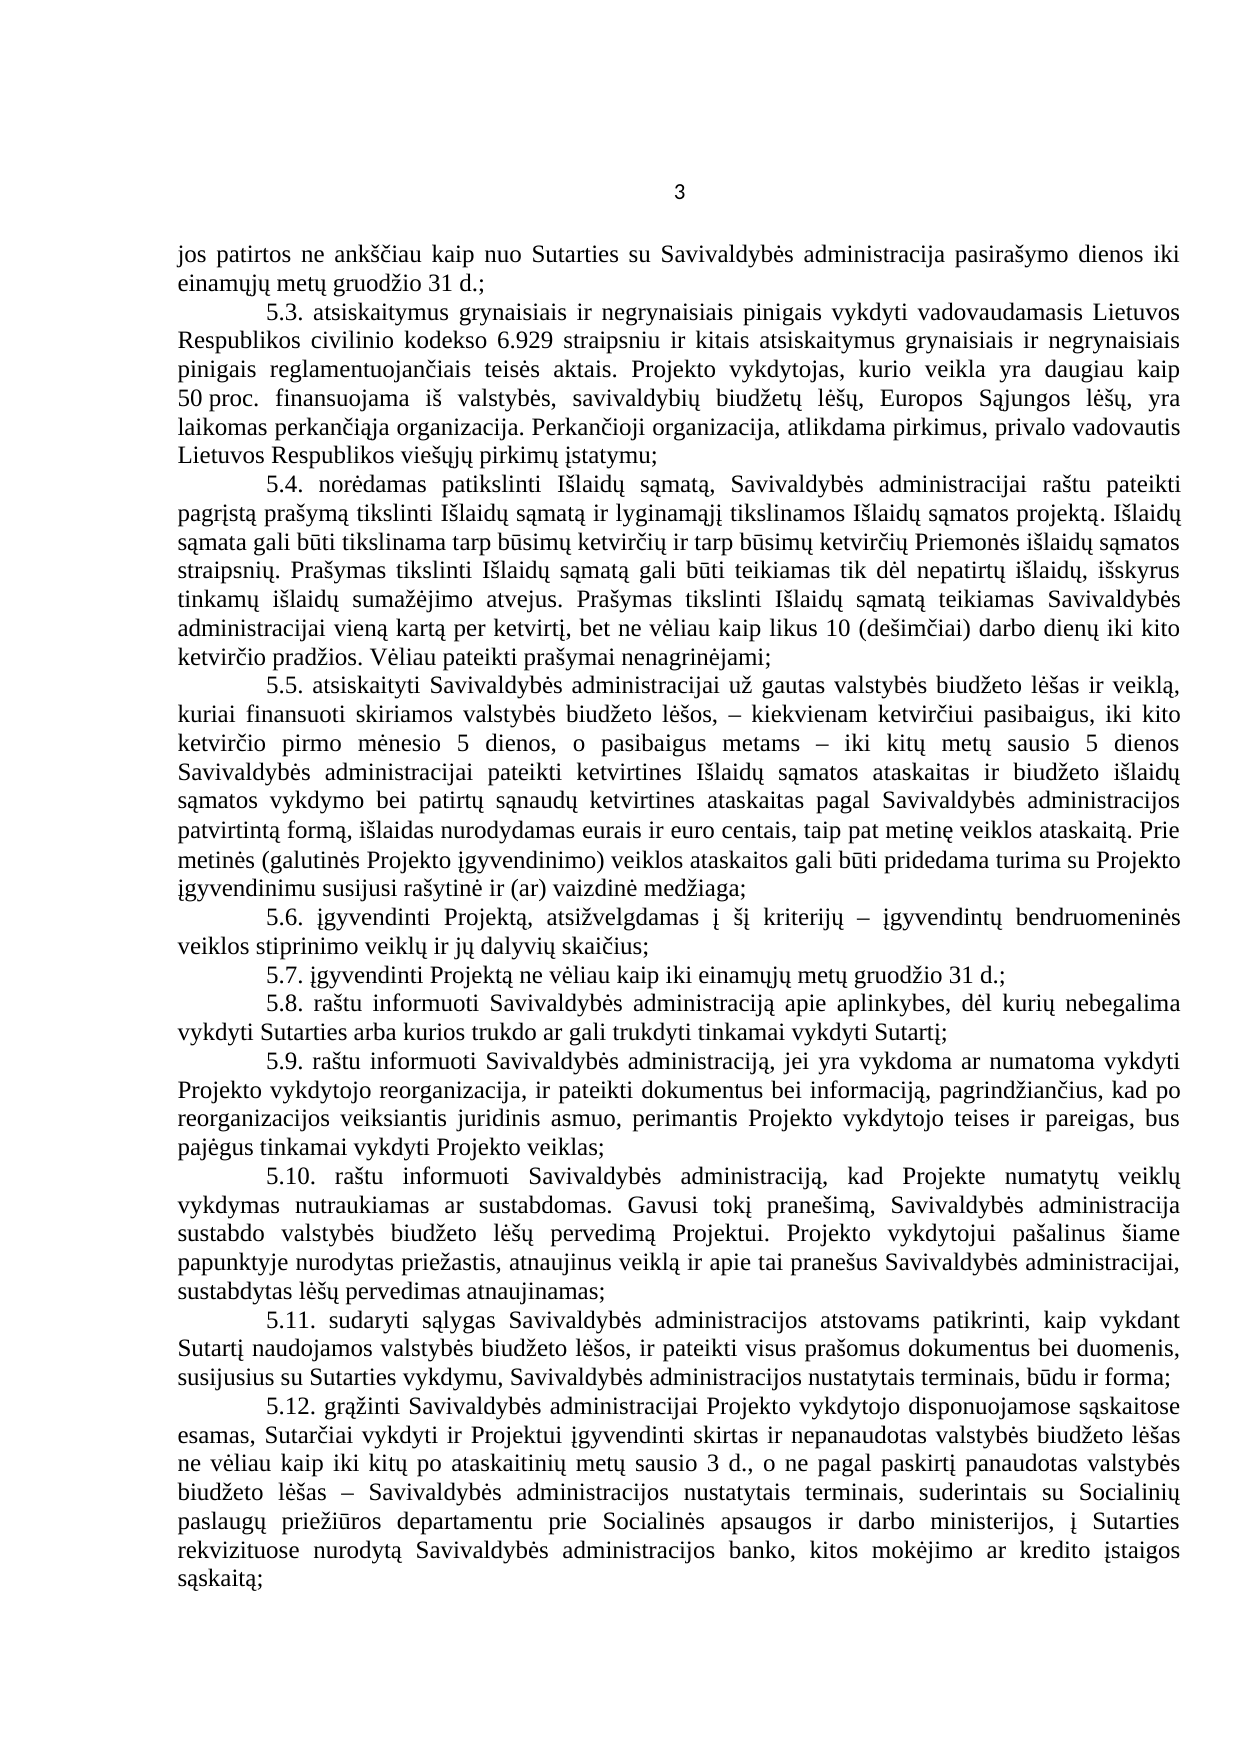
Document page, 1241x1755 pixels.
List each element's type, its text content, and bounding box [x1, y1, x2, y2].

text 5.9. raštu informuoti Savivaldybės administraciją, jei yra vykdoma ar numatoma vykdyti Projekto vykdytojo reorganizacija, ir pateikti dokumentus bei informaciją, pagrindžiančius, kad po reorganizacijos veiksiantis juridinis asmuo, perimantis Projekto vykdytojo teises ir pareigas, bus pajėgus tinkamai vykdyti Projekto veiklas; [177, 1046, 1181, 1161]
text 5.12. grąžinti Savivaldybės administracijai Projekto vykdytojo disponuojamose sąskaitose esamas, Sutarčiai vykdyti ir Projektui įgyvendinti skirtas ir nepanaudotas valstybės biudžeto lėšas ne vėliau kaip iki kitų po ataskaitinių metų sausio 3 d., o ne pagal paskirtį panaudotas valstybės biudžeto lėšas – Savivaldybės administracijos nustatytais terminais, suderintais su Socialinių paslaugų priežiūros departamentu prie Socialinės apsaugos ir darbo ministerijos, į Sutarties rekvizituose nurodytą Savivaldybės administracijos banko, kitos mokėjimo ar kredito įstaigos sąskaitą; [177, 1391, 1181, 1592]
text 5.5. atsiskaityti Savivaldybės administracijai už gautas valstybės biudžeto lėšas ir veiklą, kuriai finansuoti skiriamos valstybės biudžeto lėšos, – kiekvienam ketvirčiui pasibaigus, iki kito ketvirčio pirmo mėnesio 5 dienos, o pasibaigus metams – iki kitų metų sausio 5 dienos Savivaldybės administracijai pateikti ketvirtines Išlaidų sąmatos ataskaitas ir biudžeto išlaidų sąmatos vykdymo bei patirtų sąnaudų ketvirtines ataskaitas pagal Savivaldybės administracijos patvirtintą formą, išlaidas nurodydamas eurais ir euro centais, taip pat metinę veiklos ataskaitą. Prie metinės (galutinės Projekto įgyvendinimo) veiklos ataskaitos gali būti pridedama turima su Projekto įgyvendinimu susijusi rašytinė ir (ar) vaizdinė medžiaga; [177, 671, 1181, 902]
text 5.3. atsiskaitymus grynaisiais ir negrynaisiais pinigais vykdyti vadovaudamasis Lietuvos Respublikos civilinio kodekso 6.929 straipsniu ir kitais atsiskaitymus grynaisiais ir negrynaisiais pinigais reglamentuojančiais teisės aktais. Projekto vykdytojas, kurio veikla yra daugiau kaip 50 proc. finansuojama iš valstybės, savivaldybių biudžetų lėšų, Europos Sąjungos lėšų, yra laikomas perkančiąja organizacija. Perkančioji organizacija, atlikdama pirkimus, privalo vadovautis Lietuvos Respublikos viešųjų pirkimų įstatymu; [177, 297, 1181, 469]
text 5.7. įgyvendinti Projektą ne vėliau kaip iki einamųjų metų gruodžio 31 d.; [177, 960, 1181, 988]
text jos patirtos ne ankščiau kaip nuo Sutarties su Savivaldybės administracija pasirašymo dienos iki einamųjų metų gruodžio 31 d.; [177, 239, 1181, 297]
text 5.11. sudaryti sąlygas Savivaldybės administracijos atstovams patikrinti, kaip vykdant Sutartį naudojamos valstybės biudžeto lėšos, ir pateikti visus prašomus dokumentus bei duomenis, susijusius su Sutarties vykdymu, Savivaldybės administracijos nustatytais terminais, būdu ir forma; [177, 1305, 1181, 1391]
text 5.6. įgyvendinti Projektą, atsižvelgdamas į šį kriterijų – įgyvendintų bendruomeninės veiklos stiprinimo veiklų ir jų dalyvių skaičius; [177, 902, 1181, 960]
text 5.8. raštu informuoti Savivaldybės administraciją apie aplinkybes, dėl kurių nebegalima vykdyti Sutarties arba kurios trukdo ar gali trukdyti tinkamai vykdyti Sutartį; [177, 988, 1181, 1046]
text 5.4. norėdamas patikslinti Išlaidų sąmatą, Savivaldybės administracijai raštu pateikti pagrįstą prašymą tikslinti Išlaidų sąmatą ir lyginamąjį tikslinamos Išlaidų sąmatos projektą. Išlaidų sąmata gali būti tikslinama tarp būsimų ketvirčių ir tarp būsimų ketvirčių Priemonės išlaidų sąmatos straipsnių. Prašymas tikslinti Išlaidų sąmatą gali būti teikiamas tik dėl nepatirtų išlaidų, išskyrus tinkamų išlaidų sumažėjimo atvejus. Prašymas tikslinti Išlaidų sąmatą teikiamas Savivaldybės administracijai vieną kartą per ketvirtį, bet ne vėliau kaip likus 10 (dešimčiai) darbo dienų iki kito ketvirčio pradžios. Vėliau pateikti prašymai nenagrinėjami; [177, 469, 1181, 671]
text 5.10. raštu informuoti Savivaldybės administraciją, kad Projekte numatytų veiklų vykdymas nutraukiamas ar sustabdomas. Gavusi tokį pranešimą, Savivaldybės administracija sustabdo valstybės biudžeto lėšų pervedimą Projektui. Projekto vykdytojui pašalinus šiame papunktyje nurodytas priežastis, atnaujinus veiklą ir apie tai pranešus Savivaldybės administracijai, sustabdytas lėšų pervedimas atnaujinamas; [177, 1161, 1181, 1305]
